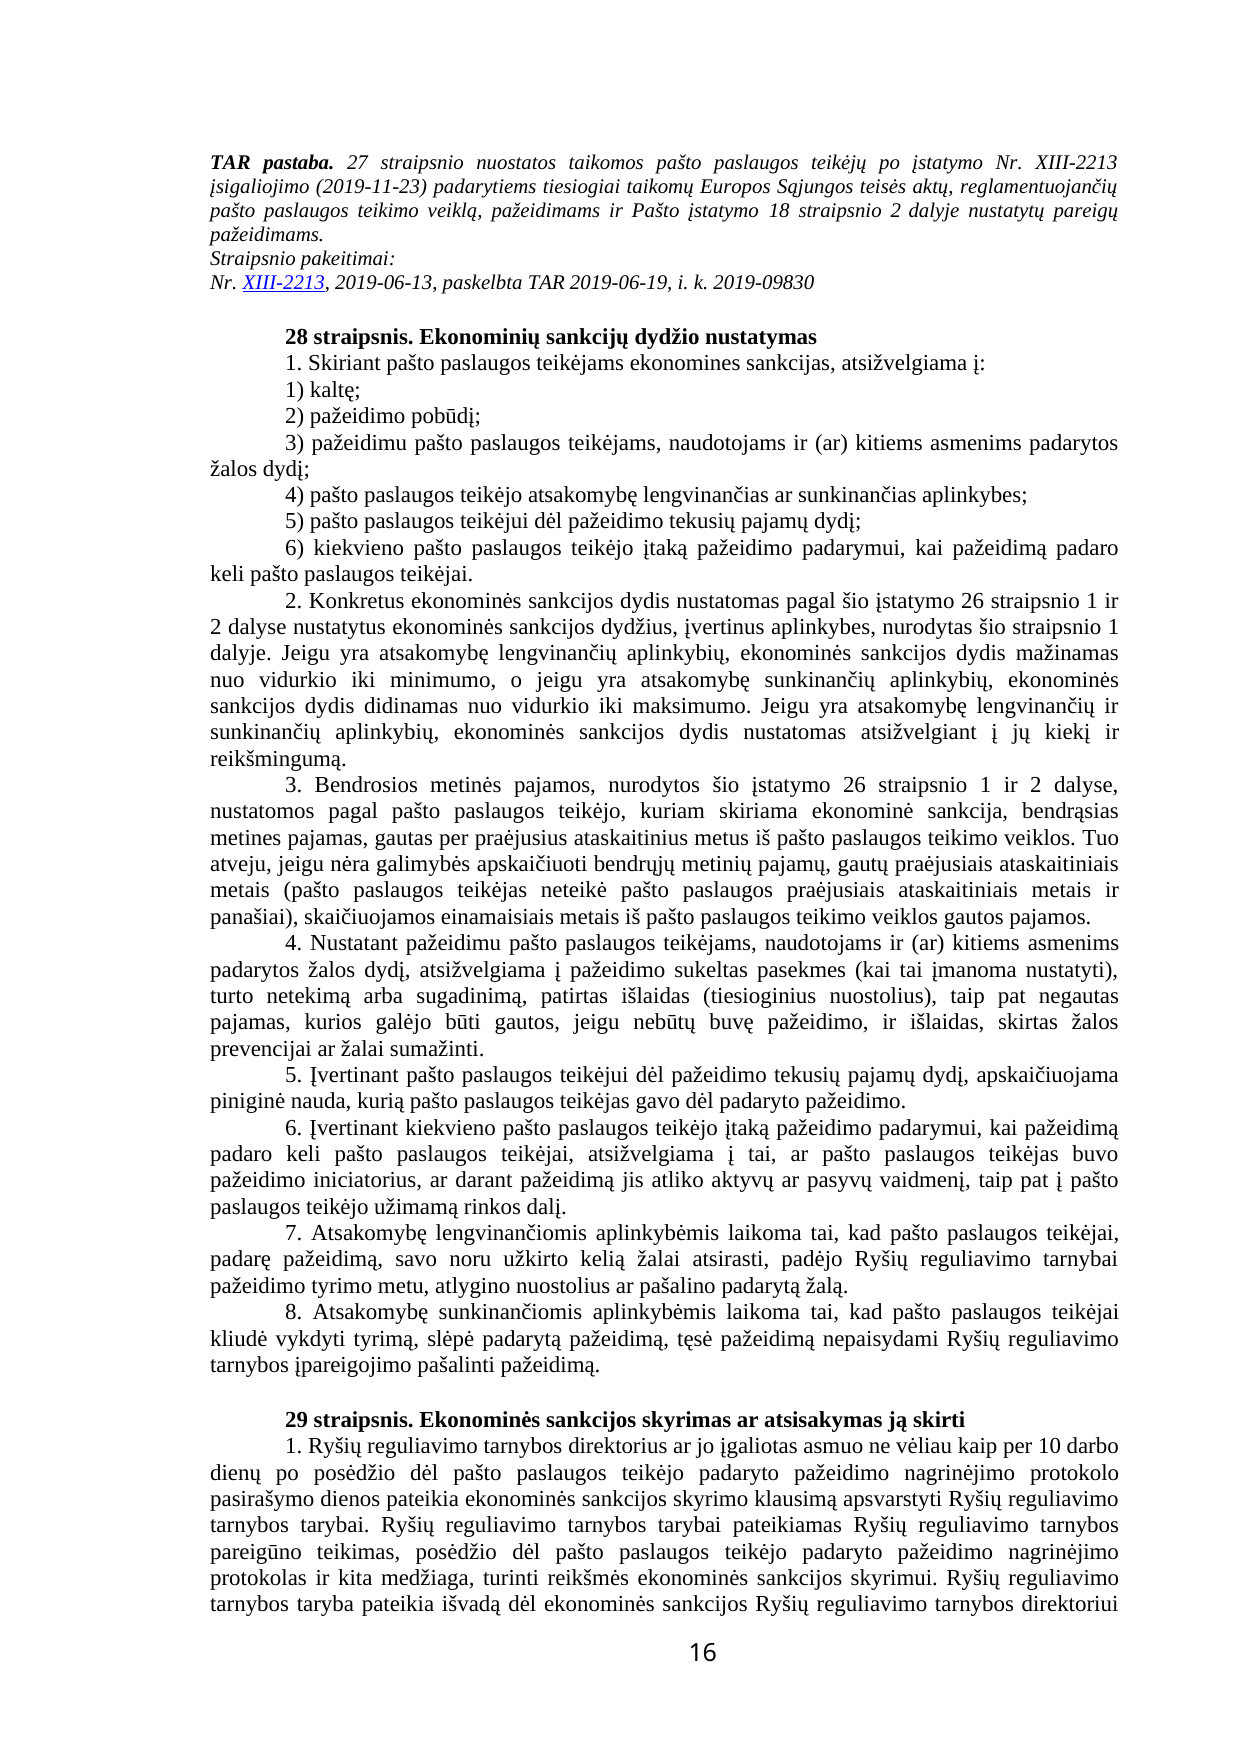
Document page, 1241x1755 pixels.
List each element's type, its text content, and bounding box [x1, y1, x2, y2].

text 29 straipsnis. Ekonominės sankcijos skyrimas ar atsisakymas ją skirti [210, 1406, 1120, 1432]
text 1. Ryšių reguliavimo tarnybos direktorius ar jo įgaliotas asmuo ne vėliau kaip per 10 darbo dienų po posėdžio dėl pašto paslaugos teikėjo padaryto pažeidimo nagrinėjimo protokolo pasirašymo dienos pateikia ekonominės sankcijos skyrimo klausimą apsvarstyti Ryšių reguliavimo tarnybos tarybai. Ryšių reguliavimo tarnybos tarybai pateikiamas Ryšių reguliavimo tarnybos pareigūno teikimas, posėdžio dėl pašto paslaugos teikėjo padaryto pažeidimo nagrinėjimo protokolas ir kita medžiaga, turinti reikšmės ekonominės sankcijos skyrimui. Ryšių reguliavimo tarnybos taryba pateikia išvadą dėl ekonominės sankcijos Ryšių reguliavimo tarnybos direktoriui [210, 1432, 1120, 1617]
text 3. Bendrosios metinės pajamos, nurodytos šio įstatymo 26 straipsnio 1 ir 2 dalyse, nustatomos pagal pašto paslaugos teikėjo, kuriam skiriama ekonominė sankcija, bendrąsias metines pajamas, gautas per praėjusius ataskaitinius metus iš pašto paslaugos teikimo veiklos. Tuo atveju, jeigu nėra galimybės apskaičiuoti bendrųjų metinių pajamų, gautų praėjusiais ataskaitiniais metais (pašto paslaugos teikėjas neteikė pašto paslaugos praėjusiais ataskaitiniais metais ir panašiai), skaičiuojamos einamaisiais metais iš pašto paslaugos teikimo veiklos gautos pajamos. [210, 771, 1120, 929]
text 8. Atsakomybę sunkinančiomis aplinkybėmis laikoma tai, kad pašto paslaugos teikėjai kliudė vykdyti tyrimą, slėpė padarytą pažeidimą, tęsė pažeidimą nepaisydami Ryšių reguliavimo tarnybos įpareigojimo pašalinti pažeidimą. [210, 1298, 1120, 1377]
text 6. Įvertinant kiekvieno pašto paslaugos teikėjo įtaką pažeidimo padarymui, kai pažeidimą padaro keli pašto paslaugos teikėjai, atsižvelgiama į tai, ar pašto paslaugos teikėjas buvo pažeidimo iniciatorius, ar darant pažeidimą jis atliko aktyvų ar pasyvų vaidmenį, taip pat į pašto paslaugos teikėjo užimamą rinkos dalį. [210, 1114, 1120, 1219]
text Straipsnio pakeitimai: [210, 246, 1120, 270]
text 1) kaltę; [210, 376, 1120, 402]
text 3) pažeidimu pašto paslaugos teikėjams, naudotojams ir (ar) kitiems asmenims padarytos žalos dydį; [210, 428, 1120, 481]
text Nr. XIII-2213, 2019-06-13, paskelbta TAR 2019-06-19, i. k. 2019-09830 [210, 270, 1120, 294]
text 1. Skiriant pašto paslaugos teikėjams ekonomines sankcijas, atsižvelgiama į: [210, 349, 1120, 376]
text 4. Nustatant pažeidimu pašto paslaugos teikėjams, naudotojams ir (ar) kitiems asmenims padarytos žalos dydį, atsižvelgiama į pažeidimo sukeltas pasekmes (kai tai įmanoma nustatyti), turto netekimą arba sugadinimą, patirtas išlaidas (tiesioginius nuostolius), taip pat negautas pajamas, kurios galėjo būti gautos, jeigu nebūtų buvę pažeidimo, ir išlaidas, skirtas žalos prevencijai ar žalai sumažinti. [210, 929, 1120, 1061]
text 6) kiekvieno pašto paslaugos teikėjo įtaką pažeidimo padarymui, kai pažeidimą padaro keli pašto paslaugos teikėjai. [210, 534, 1120, 587]
text 2) pažeidimo pobūdį; [210, 402, 1120, 428]
text 28 straipsnis. Ekonominių sankcijų dydžio nustatymas [210, 323, 1120, 349]
text 5. Įvertinant pašto paslaugos teikėjui dėl pažeidimo tekusių pajamų dydį, apskaičiuojama piniginė nauda, kurią pašto paslaugos teikėjas gavo dėl padaryto pažeidimo. [210, 1061, 1120, 1114]
text TAR pastaba. 27 straipsnio nuostatos taikomos pašto paslaugos teikėjų po įstatymo Nr. XIII-2213 įsigaliojimo (2019-11-23) padarytiems tiesiogiai taikomų Europos Sąjungos teisės aktų, reglamentuojančių pašto paslaugos teikimo veiklą, pažeidimams ir Pašto įstatymo 18 straipsnio 2 dalyje nustatytų pareigų pažeidimams. [210, 150, 1120, 246]
text 4) pašto paslaugos teikėjo atsakomybę lengvinančias ar sunkinančias aplinkybes; [210, 481, 1120, 508]
text 2. Konkretus ekonominės sankcijos dydis nustatomas pagal šio įstatymo 26 straipsnio 1 ir 2 dalyse nustatytus ekonominės sankcijos dydžius, įvertinus aplinkybes, nurodytas šio straipsnio 1 dalyje. Jeigu yra atsakomybę lengvinančių aplinkybių, ekonominės sankcijos dydis mažinamas nuo vidurkio iki minimumo, o jeigu yra atsakomybę sunkinančių aplinkybių, ekonominės sankcijos dydis didinamas nuo vidurkio iki maksimumo. Jeigu yra atsakomybę lengvinančių ir sunkinančių aplinkybių, ekonominės sankcijos dydis nustatomas atsižvelgiant į jų kiekį ir reikšmingumą. [210, 587, 1120, 771]
text 5) pašto paslaugos teikėjui dėl pažeidimo tekusių pajamų dydį; [210, 508, 1120, 534]
text 7. Atsakomybę lengvinančiomis aplinkybėmis laikoma tai, kad pašto paslaugos teikėjai, padarę pažeidimą, savo noru užkirto kelią žalai atsirasti, padėjo Ryšių reguliavimo tarnybai pažeidimo tyrimo metu, atlygino nuostolius ar pašalino padarytą žalą. [210, 1219, 1120, 1298]
